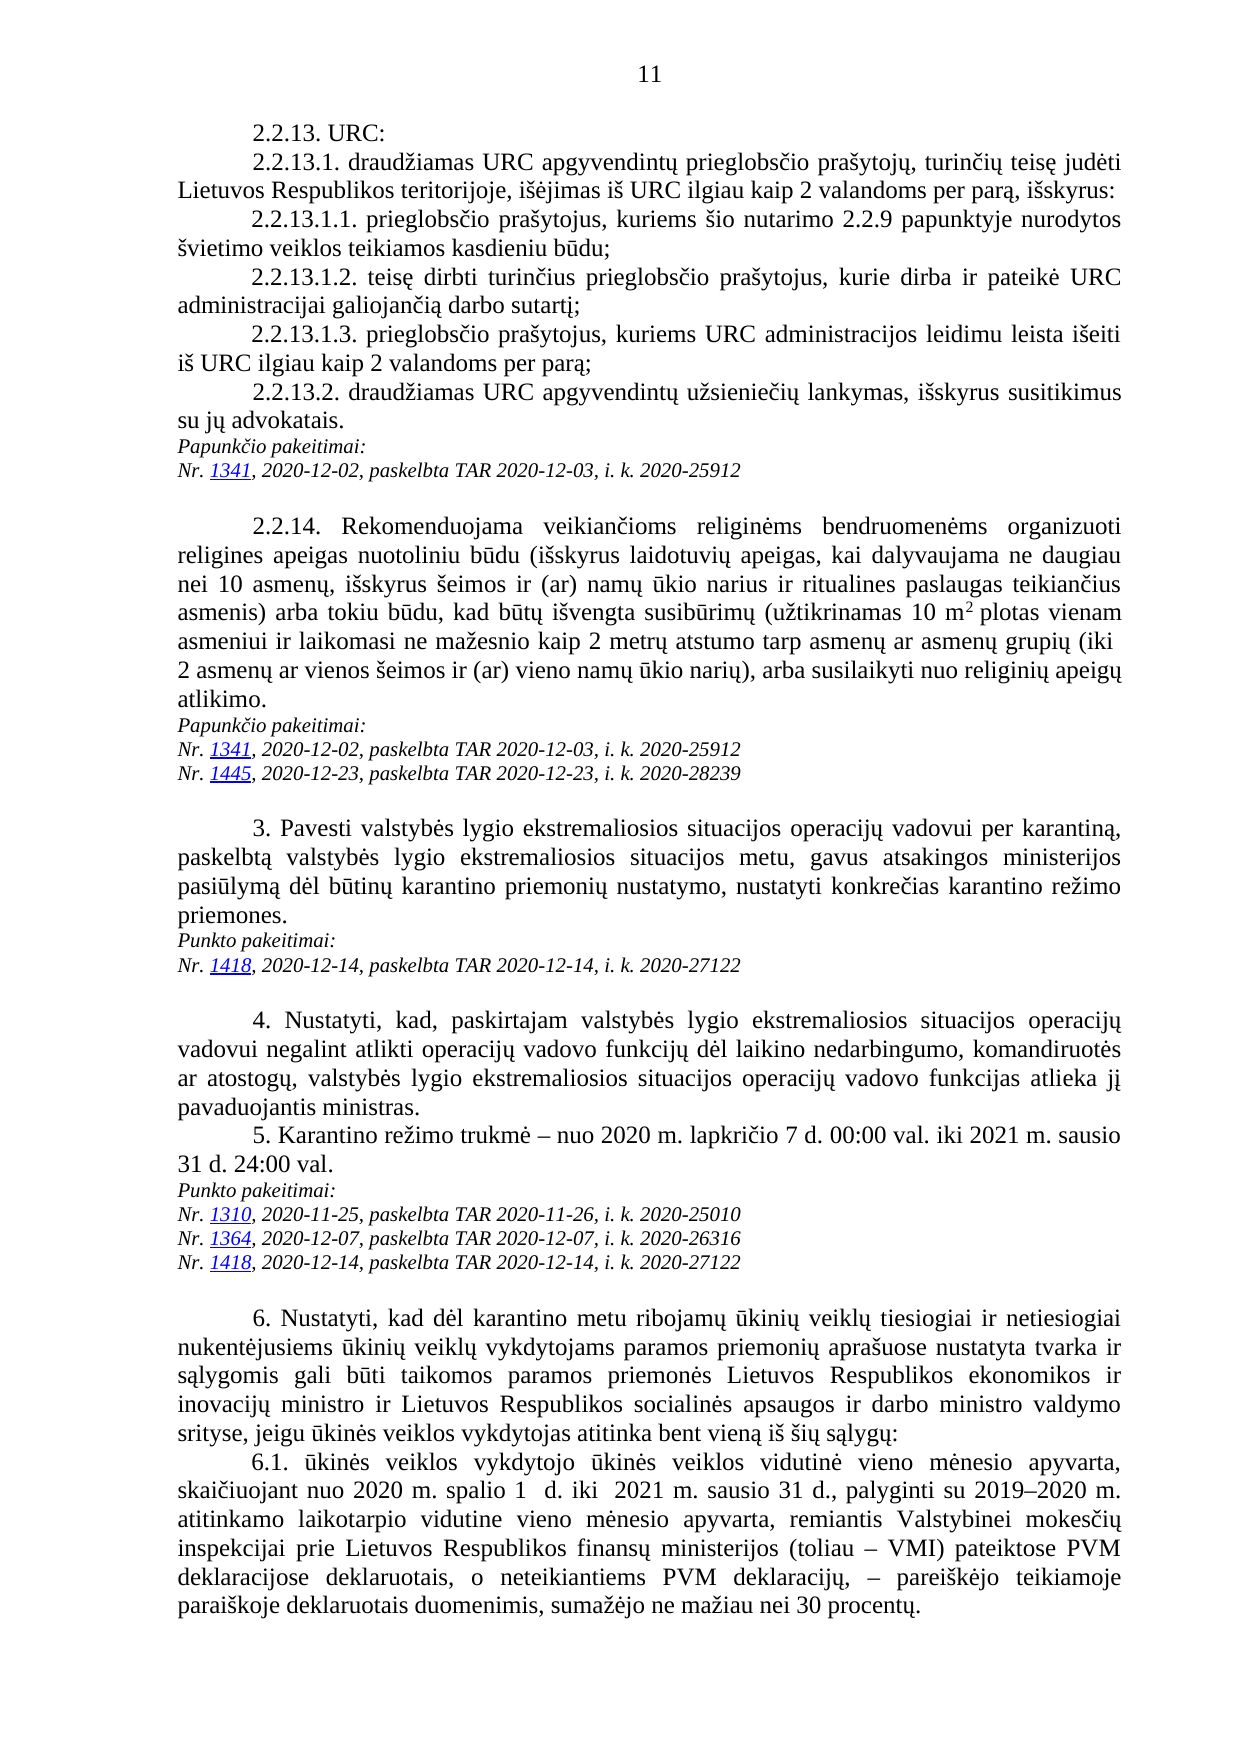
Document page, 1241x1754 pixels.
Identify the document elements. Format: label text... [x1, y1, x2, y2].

text 2.2.13. URC: [177, 118, 1122, 147]
text 2.2.13.1.1. prieglobsčio prašytojus, kuriems šio nutarimo 2.2.9 papunktyje nurodytos švietimo veiklos teikiamos kasdieniu būdu; [177, 204, 1122, 262]
text Nr. 1418, 2020-12-14, paskelbta TAR 2020-12-14, i. k. 2020-27122 [177, 1250, 1122, 1274]
text Nr. 1364, 2020-12-07, paskelbta TAR 2020-12-07, i. k. 2020-26316 [177, 1226, 1122, 1250]
text 2.2.13.1.2. teisę dirbti turinčius prieglobsčio prašytojus, kurie dirba ir pateikė URC administracijai galiojančią darbo sutartį; [177, 262, 1122, 319]
text Nr. 1418, 2020-12-14, paskelbta TAR 2020-12-14, i. k. 2020-27122 [177, 952, 1122, 977]
text Nr. 1341, 2020-12-02, paskelbta TAR 2020-12-03, i. k. 2020-25912 [177, 737, 1122, 761]
text Nr. 1445, 2020-12-23, paskelbta TAR 2020-12-23, i. k. 2020-28239 [177, 761, 1122, 785]
text 6.1. ūkinės veiklos vykdytojo ūkinės veiklos vidutinė vieno mėnesio apyvarta, skaičiuojant nuo 2020 m. spalio 1 d. iki 2021 m. sausio 31 d., palyginti su 2019–2020 m. atitinkamo laikotarpio vidutine vieno mėnesio apyvarta, remiantis Valstybinei mokesčių inspekcijai prie Lietuvos Respublikos finansų ministerijos (toliau – VMI) pateiktose PVM deklaracijose deklaruotais, o neteikiantiems PVM deklaracijų, – pareiškėjo teikiamoje paraiškoje deklaruotais duomenimis, sumažėjo ne mažiau nei 30 procentų. [177, 1447, 1122, 1619]
text Nr. 1310, 2020-11-25, paskelbta TAR 2020-11-26, i. k. 2020-25010 [177, 1202, 1122, 1226]
text 2.2.13.1. draudžiamas URC apgyvendintų prieglobsčio prašytojų, turinčių teisę judėti Lietuvos Respublikos teritorijoje, išėjimas iš URC ilgiau kaip 2 valandoms per parą, išskyrus: [177, 147, 1122, 204]
text 6. Nustatyti, kad dėl karantino metu ribojamų ūkinių veiklų tiesiogiai ir netiesiogiai nukentėjusiems ūkinių veiklų vykdytojams paramos priemonių aprašuose nustatyta tvarka ir sąlygomis gali būti taikomos paramos priemonės Lietuvos Respublikos ekonomikos ir inovacijų ministro ir Lietuvos Respublikos socialinės apsaugos ir darbo ministro valdymo srityse, jeigu ūkinės veiklos vykdytojas atitinka bent vieną iš šių sąlygų: [177, 1303, 1122, 1447]
text 2.2.14. Rekomenduojama veikiančioms religinėms bendruomenėms organizuoti religines apeigas nuotoliniu būdu (išskyrus laidotuvių apeigas, kai dalyvaujama ne daugiau nei 10 asmenų, išskyrus šeimos ir (ar) namų ūkio narius ir ritualines paslaugas teikiančius asmenis) arba tokiu būdu, kad būtų išvengta susibūrimų (užtikrinamas 10 m2 plotas vienam asmeniui ir laikomasi ne mažesnio kaip 2 metrų atstumo tarp asmenų ar asmenų grupių (iki 2 asmenų ar vienos šeimos ir (ar) vieno namų ūkio narių), arba susilaikyti nuo religinių apeigų atlikimo. [177, 511, 1122, 712]
text Punkto pakeitimai: [177, 1178, 1122, 1202]
text Papunkčio pakeitimai: [177, 434, 1122, 458]
text 5. Karantino režimo trukmė – nuo 2020 m. lapkričio 7 d. 00:00 val. iki 2021 m. sausio 31 d. 24:00 val. [177, 1120, 1122, 1178]
text 3. Pavesti valstybės lygio ekstremaliosios situacijos operacijų vadovui per karantiną, paskelbtą valstybės lygio ekstremaliosios situacijos metu, gavus atsakingos ministerijos pasiūlymą dėl būtinų karantino priemonių nustatymo, nustatyti konkrečias karantino režimo priemones. [177, 813, 1122, 928]
text Nr. 1341, 2020-12-02, paskelbta TAR 2020-12-03, i. k. 2020-25912 [177, 458, 1122, 482]
text Papunkčio pakeitimai: [177, 712, 1122, 737]
text 2.2.13.2. draudžiamas URC apgyvendintų užsieniečių lankymas, išskyrus susitikimus su jų advokatais. [177, 377, 1122, 434]
text 2.2.13.1.3. prieglobsčio prašytojus, kuriems URC administracijos leidimu leista išeiti iš URC ilgiau kaip 2 valandoms per parą; [177, 319, 1122, 377]
text 4. Nustatyti, kad, paskirtajam valstybės lygio ekstremaliosios situacijos operacijų vadovui negalint atlikti operacijų vadovo funkcijų dėl laikino nedarbingumo, komandiruotės ar atostogų, valstybės lygio ekstremaliosios situacijos operacijų vadovo funkcijas atlieka jį pavaduojantis ministras. [177, 1005, 1122, 1120]
text Punkto pakeitimai: [177, 928, 1122, 952]
